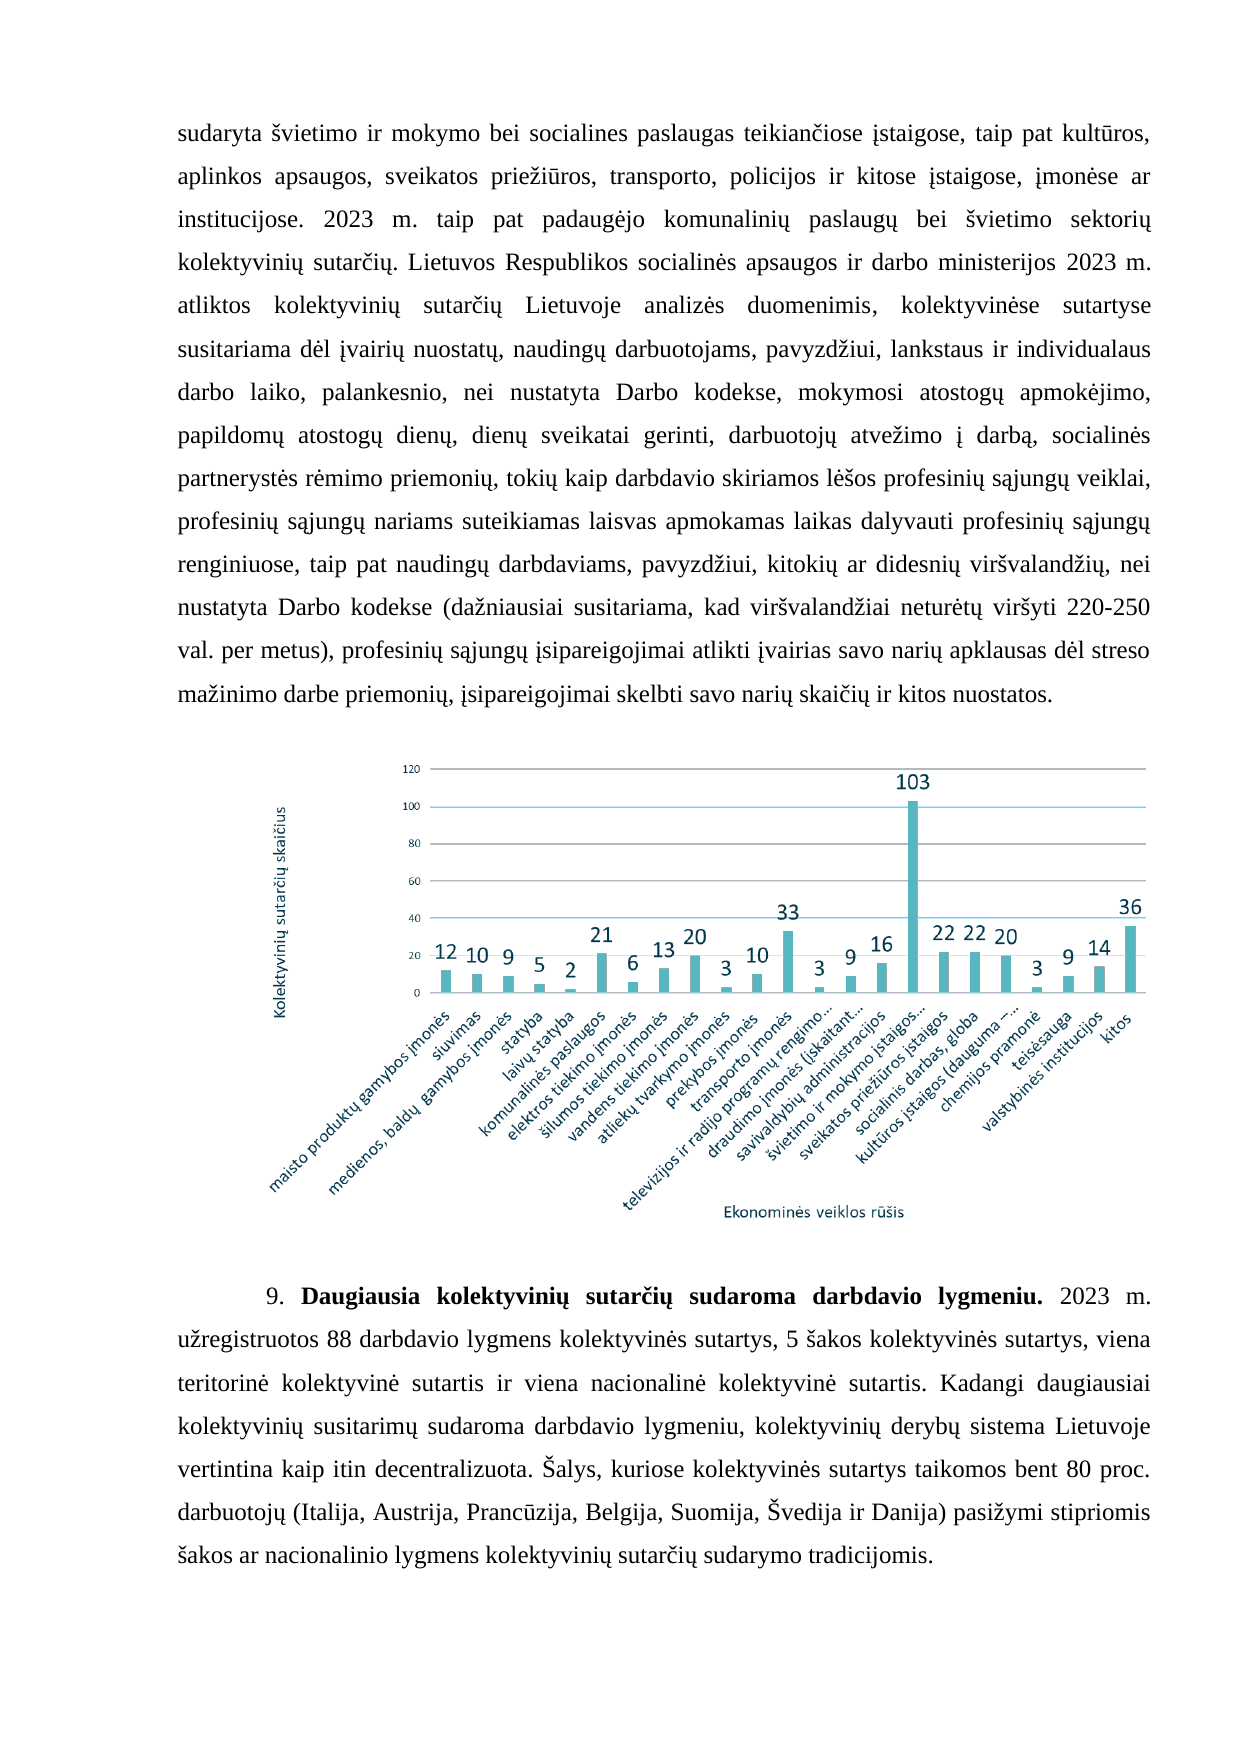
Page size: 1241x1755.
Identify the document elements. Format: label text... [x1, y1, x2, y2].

text sudaryta švietimo ir mokymo bei socialines paslaugas teikiančiose įstaigose, taip pat kultūros, aplinkos apsaugos, sveikatos priežiūros, transporto, policijos ir kitose įstaigose, įmonėse ar institucijose. 2023 m. taip pat padaugėjo komunalinių paslaugų bei švietimo sektorių kolektyvinių sutarčių. Lietuvos Respublikos socialinės apsaugos ir darbo ministerijos 2023 m. atliktos kolektyvinių sutarčių Lietuvoje analizės duomenimis, kolektyvinėse sutartyse susitariama dėl įvairių nuostatų, naudingų darbuotojams, pavyzdžiui, lankstaus ir individualaus darbo laiko, palankesnio, nei nustatyta Darbo kodekse, mokymosi atostogų apmokėjimo, papildomų atostogų dienų, dienų sveikatai gerinti, darbuotojų atvežimo į darbą, socialinės partnerystės rėmimo priemonių, tokių kaip darbdavio skiriamos lėšos profesinių sąjungų veiklai, profesinių sąjungų nariams suteikiamas laisvas apmokamas laikas dalyvauti profesinių sąjungų renginiuose, taip pat naudingų darbdaviams, pavyzdžiui, kitokių ar didesnių viršvalandžių, nei nustatyta Darbo kodekse (dažniausiai susitariama, kad viršvalandžiai neturėtų viršyti 220-250 val. per metus), profesinių sąjungų įsipareigojimai atlikti įvairias savo narių apklausas dėl streso mažinimo darbe priemonių, įsipareigojimai skelbti savo narių skaičių ir kitos nuostatos. [177, 118, 1152, 707]
text 9. Daugiausia kolektyvinių sutarčių sudaroma darbdavio lygmeniu. 2023 m. užregistruotos 88 darbdavio lygmens kolektyvinės sutartys, 5 šakos kolektyvinės sutartys, viena teritorinė kolektyvinė sutartis ir viena nacionalinė kolektyvinė sutartis. Kadangi daugiausiai kolektyvinių susitarimų sudaroma darbdavio lygmeniu, kolektyvinių derybų sistema Lietuvoje vertintina kaip itin decentralizuota. Šalys, kuriose kolektyvinės sutartys taikomos bent 80 proc. darbuotojų (Italija, Austrija, Prancūzija, Belgija, Suomija, Švedija ir Danija) pasižymi stipriomis šakos ar nacionalinio lygmens kolektyvinių sutarčių sudarymo tradicijomis. [177, 1281, 1152, 1569]
